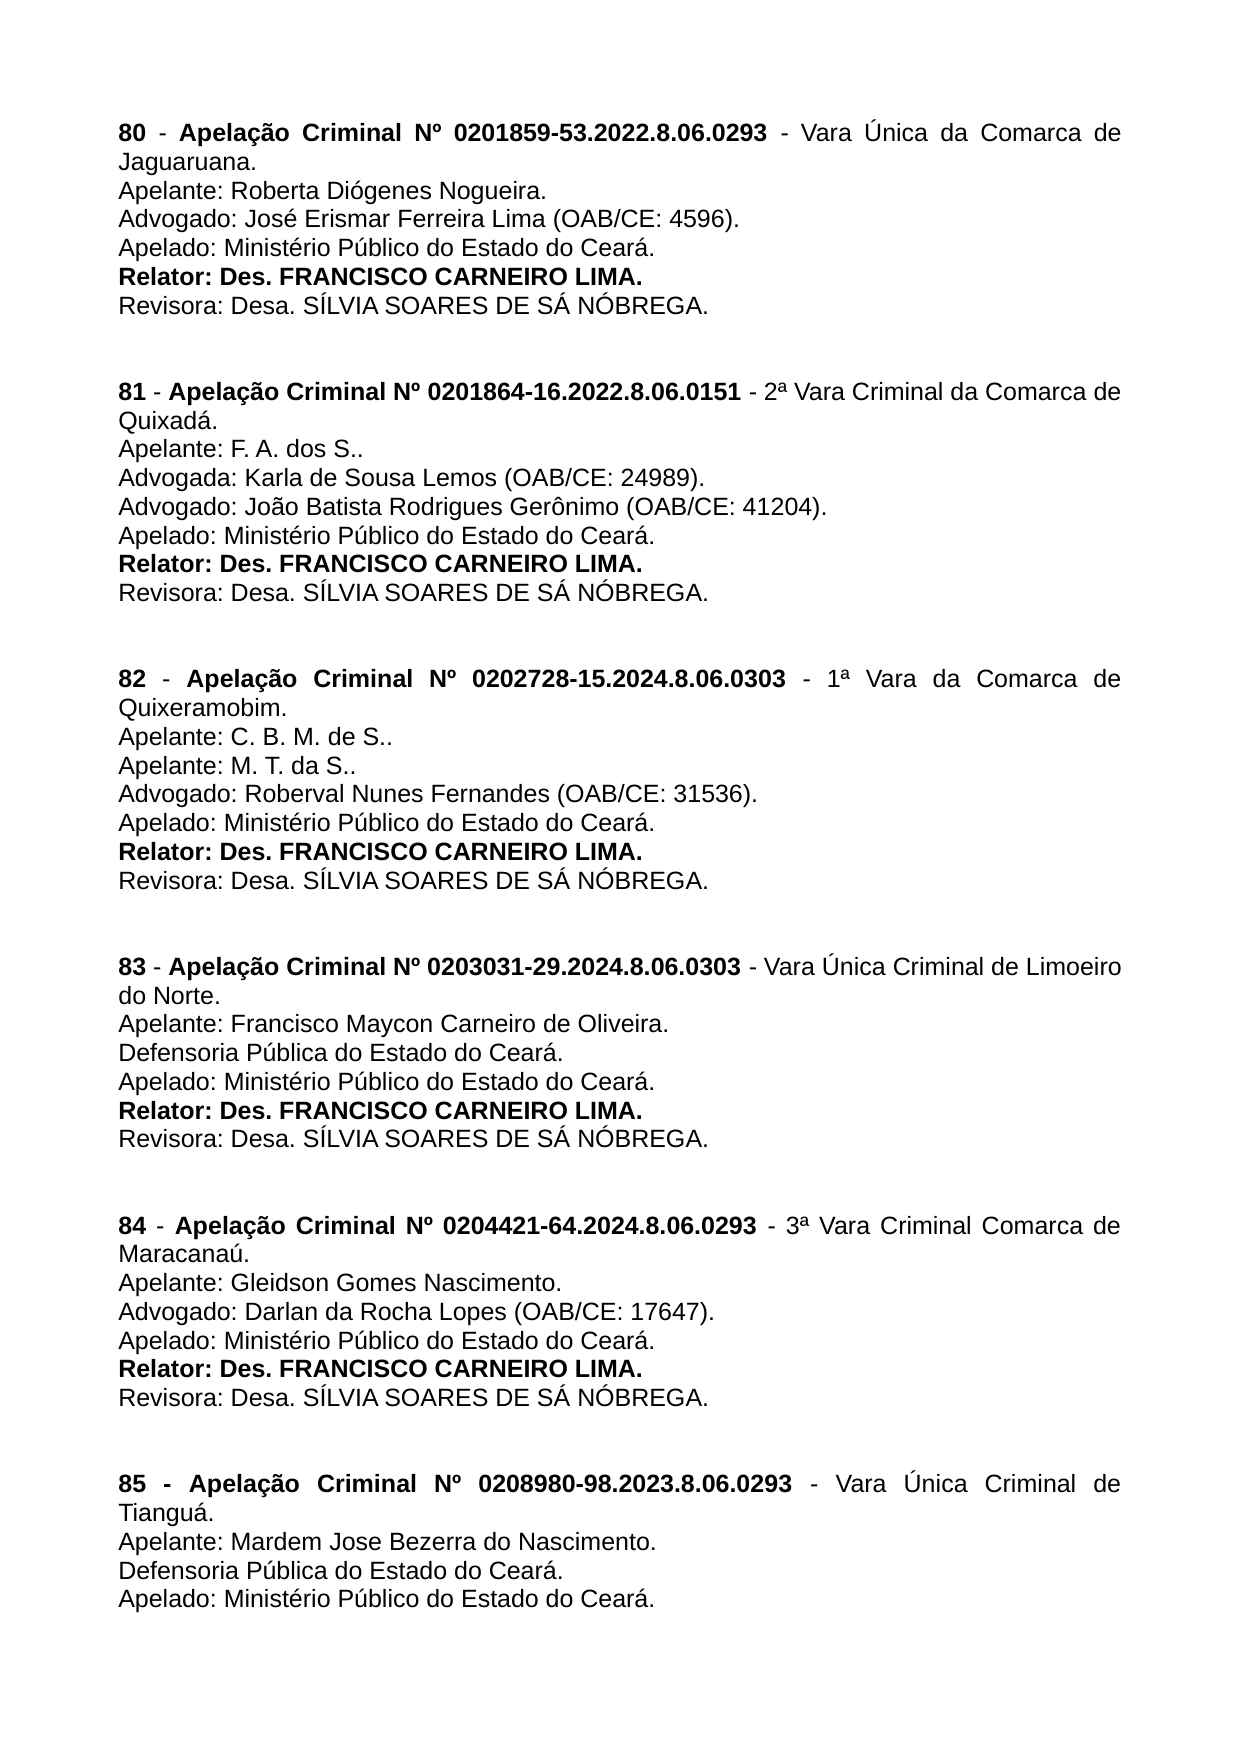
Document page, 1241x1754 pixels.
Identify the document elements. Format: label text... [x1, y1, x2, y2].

text Apelado: Ministério Público do Estado do Ceará. [118, 521, 1122, 549]
text 84 - Apelação Criminal Nº 0204421-64.2024.8.06.0293 - 3ª Vara Criminal Comarca de Maracanaú. [118, 1211, 1122, 1268]
text Revisora: Desa. SÍLVIA SOARES DE SÁ NÓBREGA. [118, 866, 1122, 894]
text Revisora: Desa. SÍLVIA SOARES DE SÁ NÓBREGA. [118, 1383, 1122, 1412]
text 80 - Apelação Criminal Nº 0201859-53.2022.8.06.0293 - Vara Única da Comarca de Jaguaruana. [118, 118, 1122, 176]
text Apelante: Gleidson Gomes Nascimento. [118, 1268, 1122, 1297]
text Revisora: Desa. SÍLVIA SOARES DE SÁ NÓBREGA. [118, 291, 1122, 319]
text Advogado: Darlan da Rocha Lopes (OAB/CE: 17647). [118, 1297, 1122, 1326]
text Apelado: Ministério Público do Estado do Ceará. [118, 233, 1122, 262]
text Apelante: Roberta Diógenes Nogueira. [118, 176, 1122, 204]
text Apelante: M. T. da S.. [118, 751, 1122, 779]
text Apelante: Francisco Maycon Carneiro de Oliveira. [118, 1009, 1122, 1038]
text Apelado: Ministério Público do Estado do Ceará. [118, 1067, 1122, 1096]
text Relator: Des. FRANCISCO CARNEIRO LIMA. [118, 262, 1122, 291]
text Defensoria Pública do Estado do Ceará. [118, 1038, 1122, 1067]
text Advogado: João Batista Rodrigues Gerônimo (OAB/CE: 41204). [118, 492, 1122, 521]
text Defensoria Pública do Estado do Ceará. [118, 1556, 1122, 1584]
text Revisora: Desa. SÍLVIA SOARES DE SÁ NÓBREGA. [118, 578, 1122, 607]
text Advogado: Roberval Nunes Fernandes (OAB/CE: 31536). [118, 779, 1122, 808]
text 85 - Apelação Criminal Nº 0208980-98.2023.8.06.0293 - Vara Única Criminal de Tianguá. [118, 1469, 1122, 1527]
text Apelante: C. B. M. de S.. [118, 722, 1122, 751]
text Apelado: Ministério Público do Estado do Ceará. [118, 1326, 1122, 1354]
text Apelado: Ministério Público do Estado do Ceará. [118, 1584, 1122, 1613]
text Apelante: Mardem Jose Bezerra do Nascimento. [118, 1527, 1122, 1556]
text Apelante: F. A. dos S.. [118, 434, 1122, 463]
text Apelado: Ministério Público do Estado do Ceará. [118, 808, 1122, 837]
text Relator: Des. FRANCISCO CARNEIRO LIMA. [118, 549, 1122, 578]
text Advogado: José Erismar Ferreira Lima (OAB/CE: 4596). [118, 204, 1122, 233]
text Advogada: Karla de Sousa Lemos (OAB/CE: 24989). [118, 463, 1122, 492]
text Relator: Des. FRANCISCO CARNEIRO LIMA. [118, 1096, 1122, 1124]
text Relator: Des. FRANCISCO CARNEIRO LIMA. [118, 1354, 1122, 1383]
text 82 - Apelação Criminal Nº 0202728-15.2024.8.06.0303 - 1ª Vara da Comarca de Quixeramobim. [118, 664, 1122, 722]
text Relator: Des. FRANCISCO CARNEIRO LIMA. [118, 837, 1122, 866]
text 81 - Apelação Criminal Nº 0201864-16.2022.8.06.0151 - 2ª Vara Criminal da Comarca de Quixadá. [118, 377, 1122, 434]
text 83 - Apelação Criminal Nº 0203031-29.2024.8.06.0303 - Vara Única Criminal de Limoeiro do Norte. [118, 952, 1122, 1009]
text Revisora: Desa. SÍLVIA SOARES DE SÁ NÓBREGA. [118, 1124, 1122, 1153]
